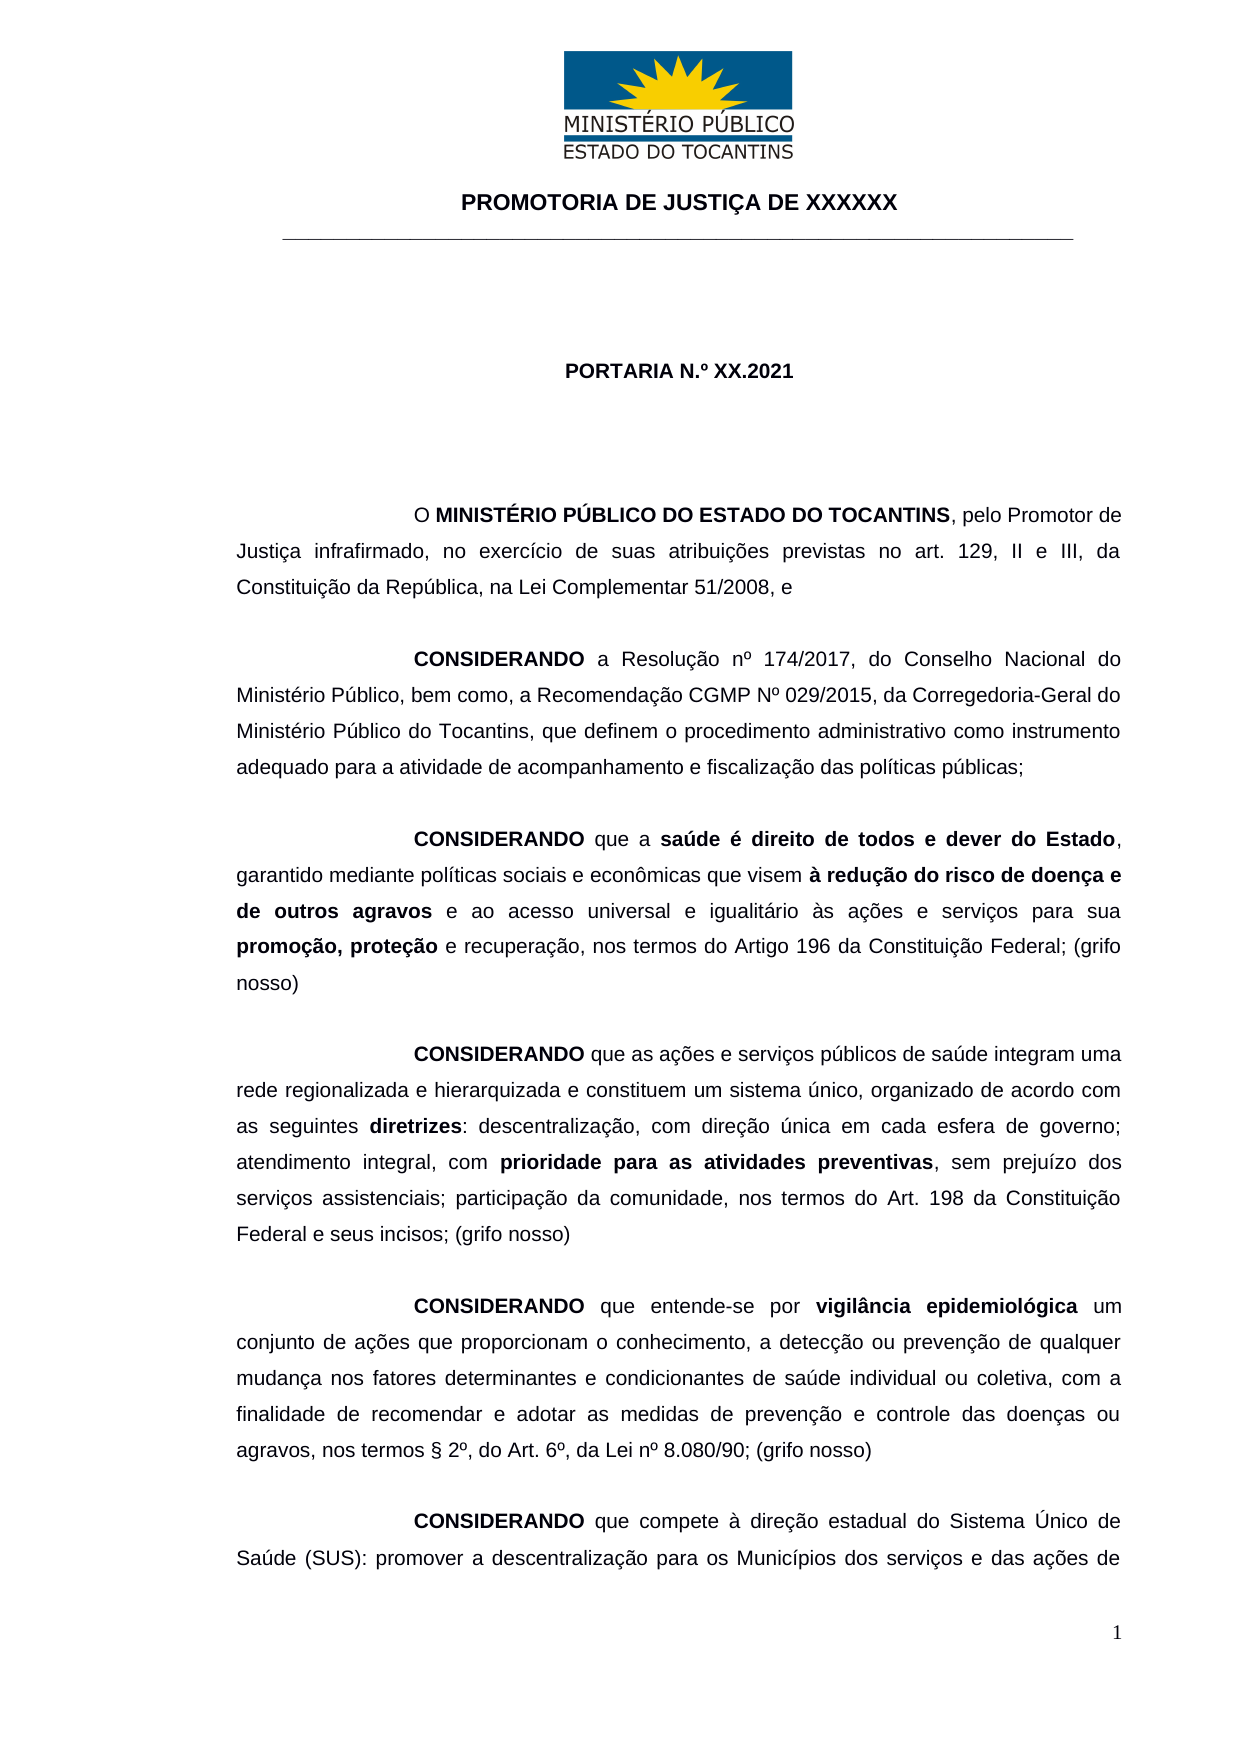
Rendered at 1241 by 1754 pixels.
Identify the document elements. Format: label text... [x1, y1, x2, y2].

picture [564, 50, 794, 160]
text CONSIDERANDO que entende-se por vigilância epidemiológica um conjunto de ações que proporcionam o conhecimento, a detecção ou prevenção de qualquer mudança nos fatores determinantes e condicionantes de saúde individual ou coletiva, com a finalidade de recomendar e adotar as medidas de prevenção e controle das doenças ou agravos, nos termos § 2º, do Art. 6º, da Lei nº 8.080/90; (grifo nosso) [236, 1294, 1122, 1461]
text PORTARIA N.º XX.2021 [236, 359, 1122, 383]
text O MINISTÉRIO PÚBLICO DO ESTADO DO TOCANTINS, pelo Promotor de Justiça infrafirmado, no exercício de suas atribuições previstas no art. 129, II e III, da Constituição da República, na Lei Complementar 51/2008, e [236, 503, 1122, 599]
text CONSIDERANDO a Resolução nº 174/2017, do Conselho Nacional do Ministério Público, bem como, a Recomendação CGMP Nº 029/2015, da Corregedoria-Geral do Ministério Público do Tocantins, que definem o procedimento administrativo como instrumento adequado para a atividade de acompanhamento e fiscalização das políticas públicas; [236, 647, 1122, 779]
text CONSIDERANDO que compete à direção estadual do Sistema Único de Saúde (SUS): promover a descentralização para os Municípios dos serviços e das ações de [236, 1509, 1122, 1569]
text CONSIDERANDO que a saúde é direito de todos e dever do Estado, garantido mediante políticas sociais e econômicas que visem à redução do risco de doença e de outros agravos e ao acesso universal e igualitário às ações e serviços para sua promoção, proteção e recuperação, nos termos do Artigo 196 da Constituição Federal; (grifo nosso) [236, 827, 1122, 994]
text CONSIDERANDO que as ações e serviços públicos de saúde integram uma rede regionalizada e hierarquizada e constituem um sistema único, organizado de acordo com as seguintes diretrizes: descentralização, com direção única em cada esfera de governo; atendimento integral, com prioridade para as atividades preventivas, sem prejuízo dos serviços assistenciais; participação da comunidade, nos termos do Art. 198 da Constituição Federal e seus incisos; (grifo nosso) [236, 1042, 1122, 1246]
